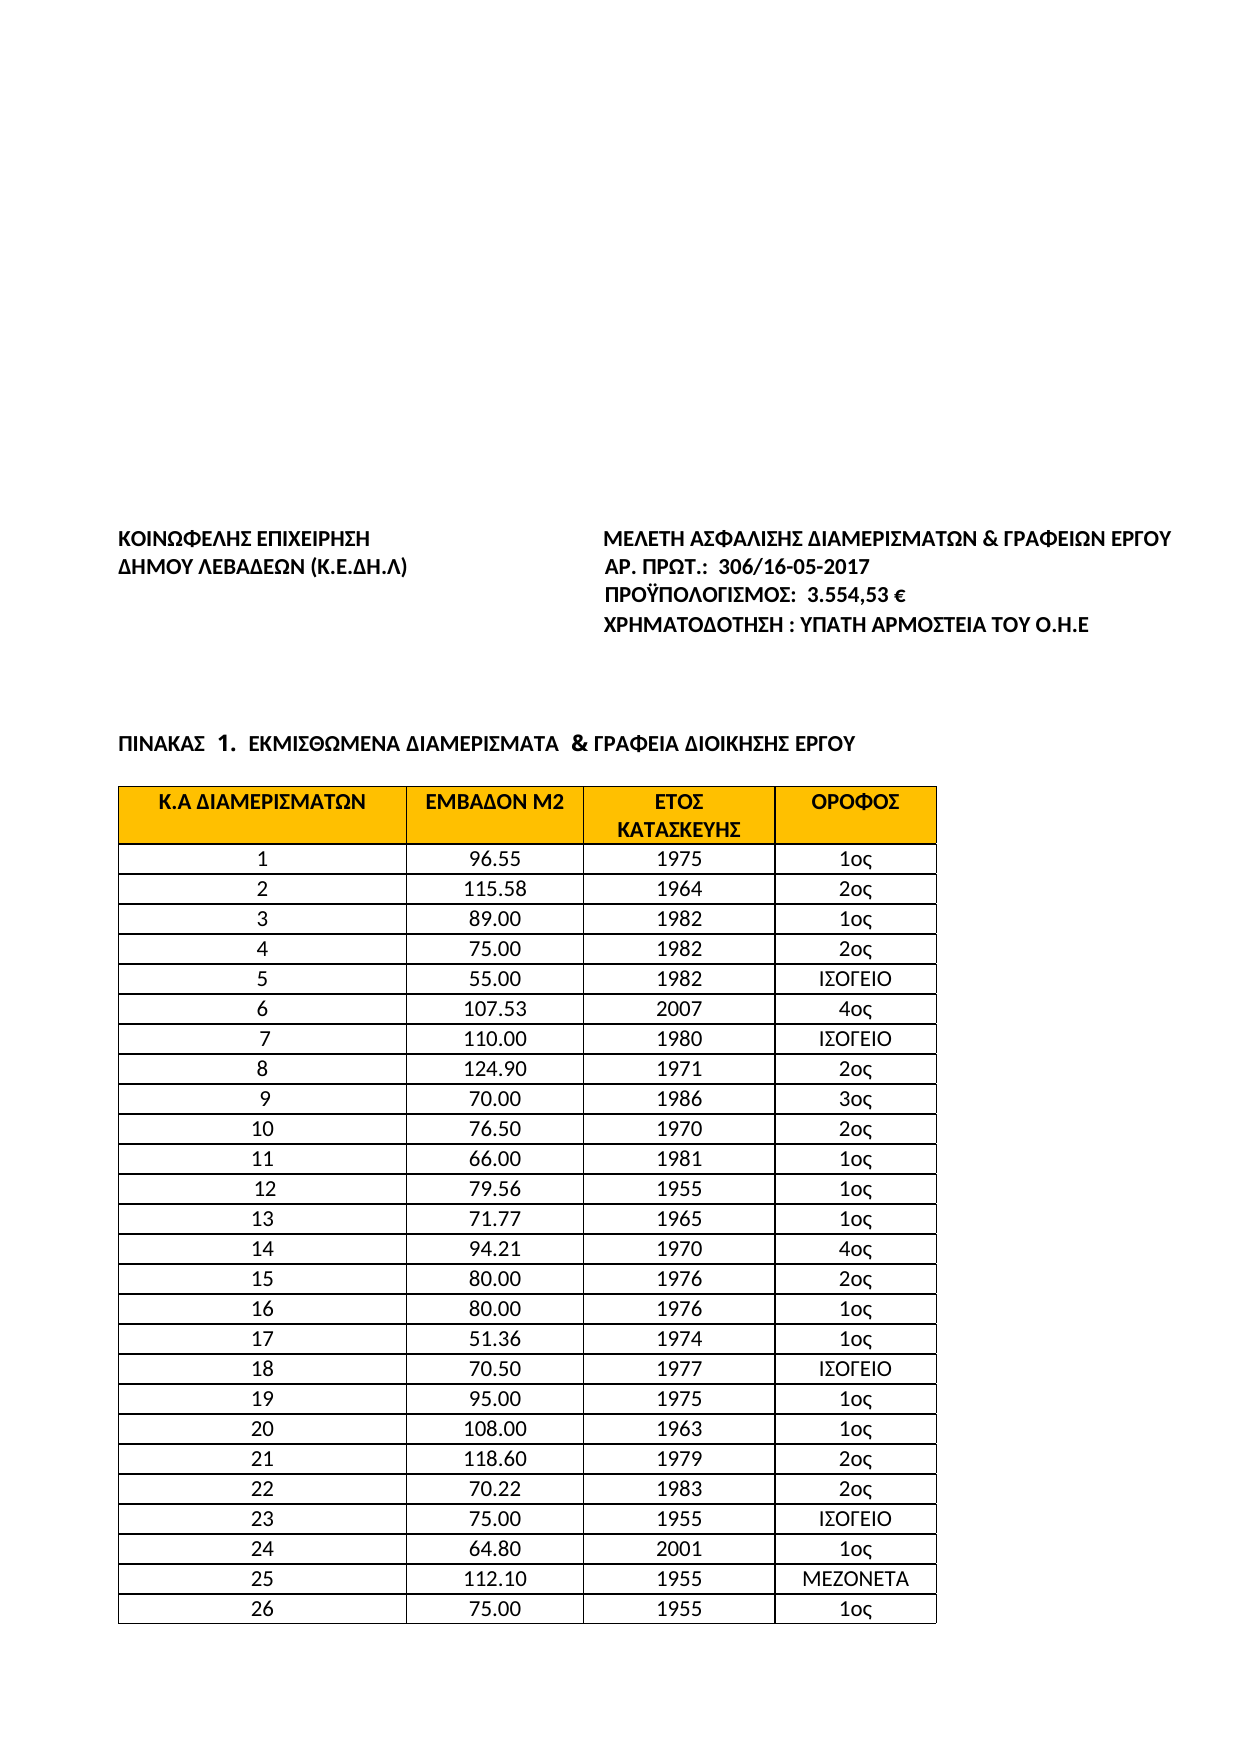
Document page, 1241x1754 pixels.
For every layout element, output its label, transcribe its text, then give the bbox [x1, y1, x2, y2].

table_header ΟΡΟΦΟΣ [776, 787, 936, 843]
table_cell 14 [119, 1235, 406, 1263]
table_cell 2ος [776, 1055, 936, 1083]
table_cell 4ος [776, 1235, 936, 1263]
table_cell 1982 [584, 965, 774, 993]
table_header Κ.Α ΔΙΑΜΕΡΙΣΜΑΤΩΝ [119, 787, 406, 843]
table_cell 79.56 [407, 1175, 583, 1203]
text ΚΟΙΝΩΦΕΛΗΣ ΕΠΙΧΕΙΡΗΣΗ ΜΕΛΕΤΗ ΑΣΦΑΛΙΣΗΣ ΔΙΑΜΕΡΙΣΜΑΤΩΝ & ΓΡΑΦΕΙΩΝ ΕΡΓΟΥ [118, 524, 1231, 552]
table_cell 24 [119, 1535, 406, 1563]
table_cell ΙΣΟΓΕΙΟ [776, 1355, 936, 1383]
table_cell 112.10 [407, 1565, 583, 1593]
table_cell 2ος [776, 1265, 936, 1293]
table_cell 15 [119, 1265, 406, 1293]
table_cell 5 [119, 965, 406, 993]
table_cell 6 [119, 995, 406, 1023]
table_cell 1ος [776, 1205, 936, 1233]
table_cell ΙΣΟΓΕΙΟ [776, 1505, 936, 1533]
table_cell 4ος [776, 995, 936, 1023]
table_cell 2ος [776, 1445, 936, 1473]
table_cell 80.00 [407, 1295, 583, 1323]
table_cell 96.55 [407, 845, 583, 873]
table_cell 2001 [584, 1535, 774, 1563]
table_cell ΜΕΖΟΝΕΤΑ [776, 1565, 936, 1593]
table_cell 108.00 [407, 1415, 583, 1443]
table_cell 1982 [584, 905, 774, 933]
table_cell 1ος [776, 905, 936, 933]
table_cell 13 [119, 1205, 406, 1233]
table_cell 1970 [584, 1115, 774, 1143]
table_cell 1ος [776, 1295, 936, 1323]
table_cell 1975 [584, 1385, 774, 1413]
table_cell 1 [119, 845, 406, 873]
text ΔΗΜΟΥ ΛΕΒΑΔΕΩΝ (Κ.Ε.ΔΗ.Λ) ΑΡ. ΠΡΩΤ.: 306/16-05-2017 [118, 552, 1231, 580]
table_cell 3 [119, 905, 406, 933]
table_cell 55.00 [407, 965, 583, 993]
table_cell 3ος [776, 1085, 936, 1113]
table_cell 1980 [584, 1025, 774, 1053]
table_cell 1ος [776, 845, 936, 873]
table_cell 80.00 [407, 1265, 583, 1293]
table_cell 11 [119, 1145, 406, 1173]
table_cell 76.50 [407, 1115, 583, 1143]
table_cell 66.00 [407, 1145, 583, 1173]
table_cell 1955 [584, 1565, 774, 1593]
table_cell 1965 [584, 1205, 774, 1233]
table_cell 1970 [584, 1235, 774, 1263]
table_header ΕΤΟΣ ΚΑΤΑΣΚΕΥΗΣ [584, 787, 774, 843]
table_cell 2ος [776, 875, 936, 903]
table_cell ΙΣΟΓΕΙΟ [776, 1025, 936, 1053]
table_cell 1974 [584, 1325, 774, 1353]
table_cell 71.77 [407, 1205, 583, 1233]
table_cell 1ος [776, 1175, 936, 1203]
table_cell 1986 [584, 1085, 774, 1113]
table_cell 1983 [584, 1475, 774, 1503]
text ΧΡΗΜΑΤΟΔΟΤΗΣΗ : ΥΠΑΤΗ ΑΡΜΟΣΤΕΙΑ ΤΟΥ Ο.Η.Ε [118, 608, 1231, 640]
table_cell 70.22 [407, 1475, 583, 1503]
table_cell 20 [119, 1415, 406, 1443]
table_cell ΙΣΟΓΕΙΟ [776, 965, 936, 993]
table_cell 1976 [584, 1295, 774, 1323]
table_cell 10 [119, 1115, 406, 1143]
table_cell 22 [119, 1475, 406, 1503]
table_cell 1ος [776, 1145, 936, 1173]
table_cell 51.36 [407, 1325, 583, 1353]
table_cell 1977 [584, 1355, 774, 1383]
table_cell 75.00 [407, 1595, 583, 1623]
table_cell 1981 [584, 1145, 774, 1173]
table_cell 26 [119, 1595, 406, 1623]
table_cell 21 [119, 1445, 406, 1473]
table_cell 1ος [776, 1415, 936, 1443]
table_cell 2ος [776, 1475, 936, 1503]
table_cell 9 [119, 1085, 406, 1113]
table_cell 1982 [584, 935, 774, 963]
table_cell 4 [119, 935, 406, 963]
table_cell 1964 [584, 875, 774, 903]
table_cell 23 [119, 1505, 406, 1533]
table_cell 1955 [584, 1175, 774, 1203]
table_cell 1ος [776, 1595, 936, 1623]
table_cell 1975 [584, 845, 774, 873]
table_cell 2ος [776, 935, 936, 963]
table_cell 17 [119, 1325, 406, 1353]
table_cell 1976 [584, 1265, 774, 1293]
table_cell 1ος [776, 1325, 936, 1353]
table_cell 2ος [776, 1115, 936, 1143]
table_cell 94.21 [407, 1235, 583, 1263]
table_cell 1971 [584, 1055, 774, 1083]
table_cell 1ος [776, 1385, 936, 1413]
table_cell 2 [119, 875, 406, 903]
table_cell 110.00 [407, 1025, 583, 1053]
table_cell 1955 [584, 1505, 774, 1533]
table_cell 70.00 [407, 1085, 583, 1113]
table_cell 1979 [584, 1445, 774, 1473]
table_cell 1955 [584, 1595, 774, 1623]
table_cell 75.00 [407, 1505, 583, 1533]
table_cell 18 [119, 1355, 406, 1383]
table_cell 1ος [776, 1535, 936, 1563]
table_cell 124.90 [407, 1055, 583, 1083]
table_cell 12 [119, 1175, 406, 1203]
table_header ΕΜΒΑΔΟΝ Μ2 [407, 787, 583, 843]
text ΠΡΟΫΠΟΛΟΓΙΣΜΟΣ: 3.554,53 € [118, 580, 1231, 608]
table_cell 25 [119, 1565, 406, 1593]
table_cell 115.58 [407, 875, 583, 903]
table_cell 95.00 [407, 1385, 583, 1413]
table_cell 16 [119, 1295, 406, 1323]
table_cell 1963 [584, 1415, 774, 1443]
table_cell 7 [119, 1025, 406, 1053]
table_cell 118.60 [407, 1445, 583, 1473]
table_cell 19 [119, 1385, 406, 1413]
table_cell 2007 [584, 995, 774, 1023]
table_cell 89.00 [407, 905, 583, 933]
table_cell 107.53 [407, 995, 583, 1023]
table_cell 75.00 [407, 935, 583, 963]
text ΠΙΝΑΚΑΣ 1. ΕΚΜΙΣΘΩΜΕΝΑ ΔΙΑΜΕΡΙΣΜΑΤΑ & ΓΡΑΦΕΙΑ ΔΙΟΙΚΗΣΗΣ ΕΡΓΟΥ [118, 727, 1231, 758]
table_cell 8 [119, 1055, 406, 1083]
table_cell 64.80 [407, 1535, 583, 1563]
table_cell 70.50 [407, 1355, 583, 1383]
